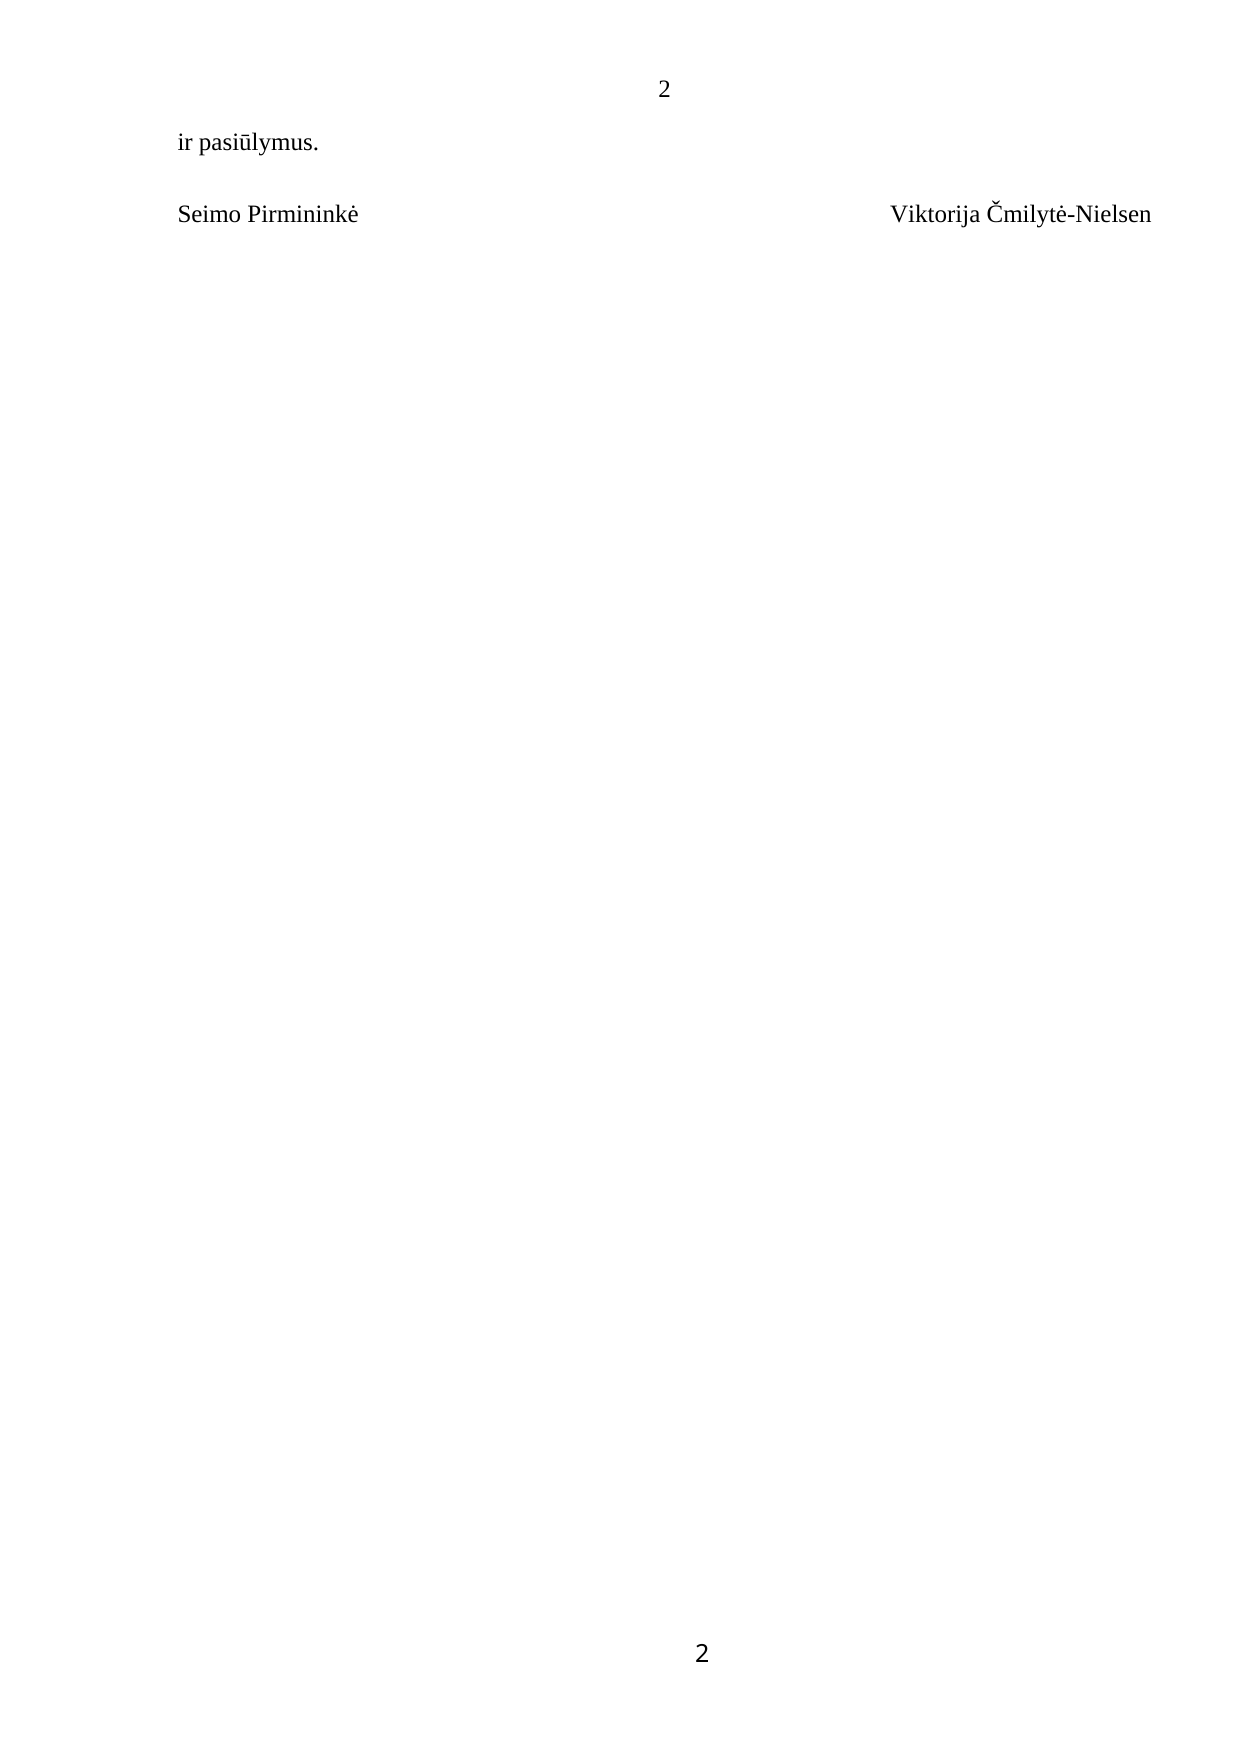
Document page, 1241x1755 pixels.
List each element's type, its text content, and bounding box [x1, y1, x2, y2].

text Seimo Pirmininkė Viktorija Čmilytė-Nielsen [177, 199, 1152, 227]
text ir pasiūlymus. [177, 118, 1152, 156]
